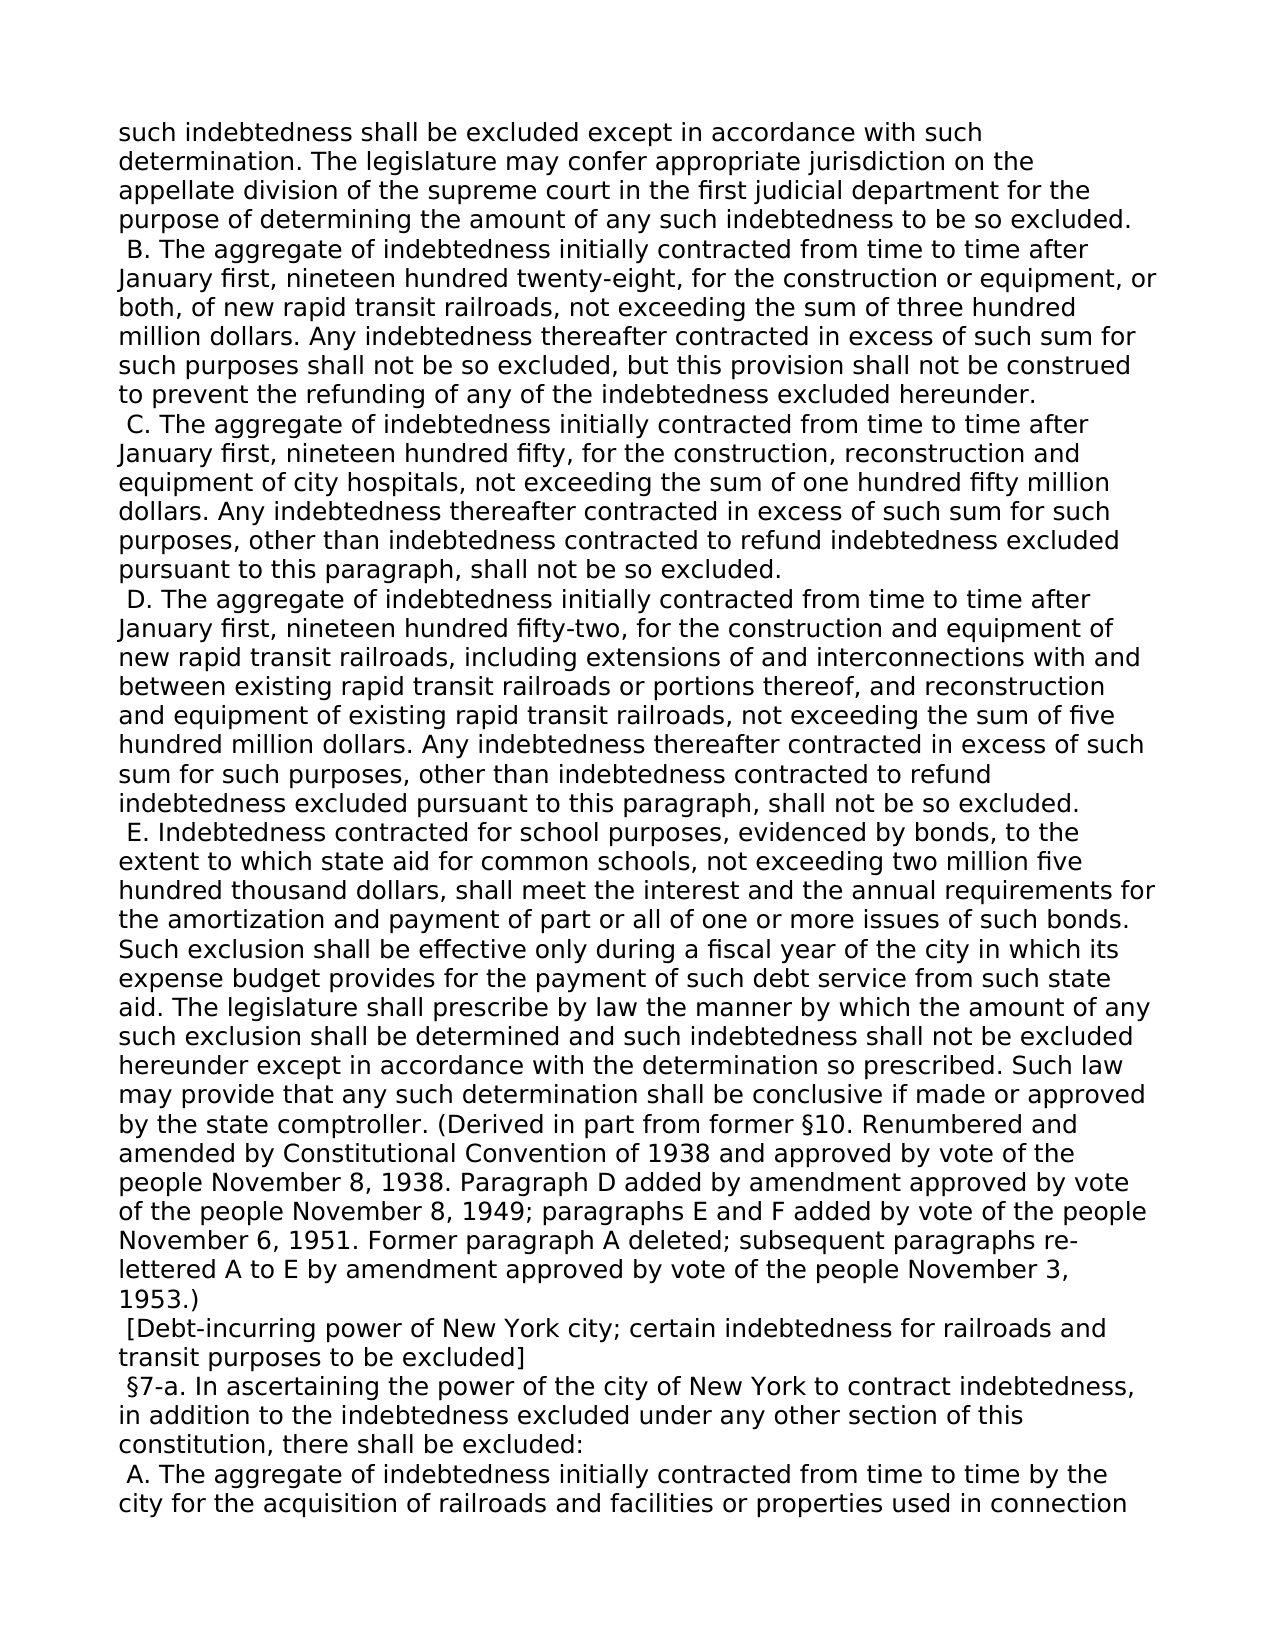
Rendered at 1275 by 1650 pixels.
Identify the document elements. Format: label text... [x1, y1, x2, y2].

text such indebtedness shall be excluded except in accordance with such determination. The legislature may confer appropriate jurisdiction on the appellate division of the supreme court in the first judicial department for the purpose of determining the amount of any such indebtedness to be so excluded. B. The aggregate of indebtedness initially contracted from time to time after January first, nineteen hundred twenty-eight, for the construction or equipment, or both, of new rapid transit railroads, not exceeding the sum of three hundred million dollars. Any indebtedness thereafter contracted in excess of such sum for such purposes shall not be so excluded, but this provision shall not be construed to prevent the refunding of any of the indebtedness excluded hereunder. C. The aggregate of indebtedness initially contracted from time to time after January first, nineteen hundred fifty, for the construction, reconstruction and equipment of city hospitals, not exceeding the sum of one hundred fifty million dollars. Any indebtedness thereafter contracted in excess of such sum for such purposes, other than indebtedness contracted to refund indebtedness excluded pursuant to this paragraph, shall not be so excluded. D. The aggregate of indebtedness initially contracted from time to time after January first, nineteen hundred fifty-two, for the construction and equipment of new rapid transit railroads, including extensions of and interconnections with and between existing rapid transit railroads or portions thereof, and reconstruction and equipment of existing rapid transit railroads, not exceeding the sum of five hundred million dollars. Any indebtedness thereafter contracted in excess of such sum for such purposes, other than indebtedness contracted to refund indebtedness excluded pursuant to this paragraph, shall not be so excluded. E. Indebtedness contracted for school purposes, evidenced by bonds, to the extent to which state aid for common schools, not exceeding two million five hundred thousand dollars, shall meet the interest and the annual requirements for the amortization and payment of part or all of one or more issues of such bonds. Such exclusion shall be effective only during a fiscal year of the city in which its expense budget provides for the payment of such debt service from such state aid. The legislature shall prescribe by law the manner by which the amount of any such exclusion shall be determined and such indebtedness shall not be excluded hereunder except in accordance with the determination so prescribed. Such law may provide that any such determination shall be conclusive if made or approved by the state comptroller. (Derived in part from former §10. Renumbered and amended by Constitutional Convention of 1938 and approved by vote of the people November 8, 1938. Paragraph D added by amendment approved by vote of the people November 8, 1949; paragraphs E and F added by vote of the people November 6, 1951. Former paragraph A deleted; subsequent paragraphs re-lettered A to E by amendment approved by vote of the people November 3, 1953.) [Debt-incurring power of New York city; certain indebtedness for railroads and transit purposes to be excluded] §7-a. In ascertaining the power of the city of New York to contract indebtedness, in addition to the indebtedness excluded under any other section of this constitution, there shall be excluded: A. The aggregate of indebtedness initially contracted from time to time by the city for the acquisition of railroads and facilities or properties used in connection [118, 118, 1157, 1518]
